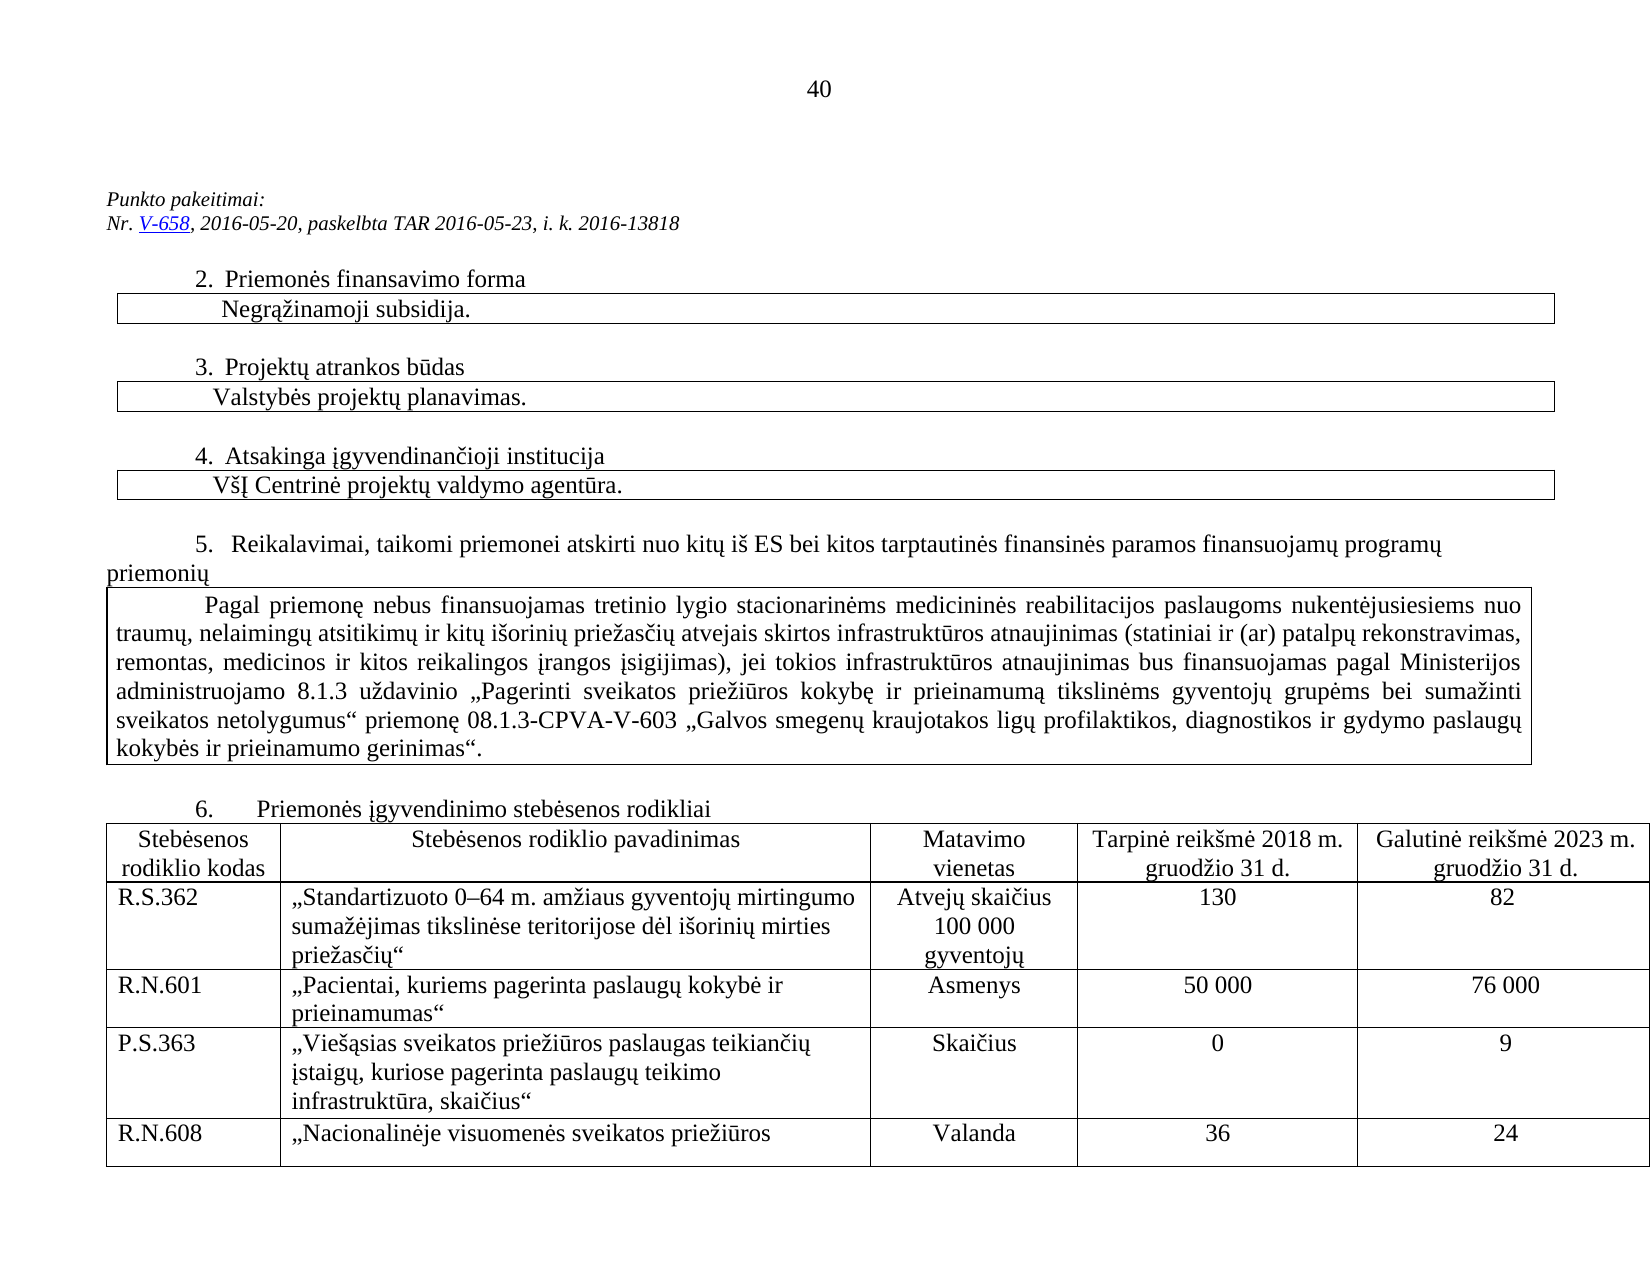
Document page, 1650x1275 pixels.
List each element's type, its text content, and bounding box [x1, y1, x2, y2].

table_cell R.N.601 [107, 970, 280, 1027]
table_cell „Nacionalinėje visuomenės sveikatos priežiūros [281, 1119, 870, 1166]
table_cell 76 000 [1358, 970, 1649, 1027]
table_cell Skaičius [871, 1028, 1077, 1117]
table_cell 0 [1078, 1028, 1357, 1117]
table_cell R.S.362 [107, 883, 280, 969]
table_cell „Pacientai, kuriems pagerinta paslaugų kokybė ir prieinamumas“ [281, 970, 870, 1027]
table_cell 50 000 [1078, 970, 1357, 1027]
table_header Galutinė reikšmė 2023 m. gruodžio 31 d. [1358, 824, 1649, 881]
table_cell 82 [1358, 883, 1649, 969]
table_cell „Viešąsias sveikatos priežiūros paslaugas teikiančių įstaigų, kuriose pagerinta paslaugų teikimo infrastruktūra, skaičius“ [281, 1028, 870, 1117]
table_cell R.N.608 [107, 1119, 280, 1166]
table_cell „Standartizuoto 0–64 m. amžiaus gyventojų mirtingumo sumažėjimas tikslinėse teritorijose dėl išorinių mirties priežasčių“ [281, 883, 870, 969]
table_cell 36 [1078, 1119, 1357, 1166]
text 6. Priemonės įgyvendinimo stebėsenos rodikliai [106, 794, 1532, 823]
table_header Negrąžinamoji subsidija. [118, 294, 1554, 323]
table_cell 24 [1358, 1119, 1649, 1166]
table_header Stebėsenos rodiklio pavadinimas [281, 824, 870, 881]
text 5. Reikalavimai, taikomi priemonei atskirti nuo kitų iš ES bei kitos tarptautinės finansinės paramos finansuojamų programų priemonių [106, 529, 1532, 587]
table_header Stebėsenos rodiklio kodas [107, 824, 280, 881]
text 2. Priemonės finansavimo forma [144, 264, 1532, 293]
table_header Tarpinė reikšmė 2018 m. gruodžio 31 d. [1078, 824, 1357, 881]
table_cell P.S.363 [107, 1028, 280, 1117]
table_cell 9 [1358, 1028, 1649, 1117]
text Pagal priemonę nebus finansuojamas tretinio lygio stacionarinėms medicininės reabilitacijos paslaugoms nukentėjusiesiems nuo traumų, nelaimingų atsitikimų ir kitų išorinių priežasčių atvejais skirtos infrastruktūros atnaujinimas (statiniai ir (ar) patalpų rekonstravimas, remontas, medicinos ir kitos reikalingos įrangos įsigijimas), jei tokios infrastruktūros atnaujinimas bus finansuojamas pagal Ministerijos administruojamo 8.1.3 uždavinio „Pagerinti sveikatos priežiūros kokybę ir prieinamumą tikslinėms gyventojų grupėms bei sumažinti sveikatos netolygumus“ priemonę 08.1.3-CPVA-V-603 „Galvos smegenų kraujotakos ligų profilaktikos, diagnostikos ir gydymo paslaugų kokybės ir prieinamumo gerinimas“. [108, 588, 1531, 764]
table_cell Atvejų skaičius 100 000 gyventojų [871, 883, 1077, 969]
table_cell Valanda [871, 1119, 1077, 1166]
table_cell 130 [1078, 883, 1357, 969]
text Punkto pakeitimai: [106, 187, 1532, 211]
text Nr. V-658, 2016-05-20, paskelbta TAR 2016-05-23, i. k. 2016-13818 [106, 211, 1532, 235]
table_header VšĮ Centrinė projektų valdymo agentūra. [118, 471, 1554, 499]
table_header Matavimo vienetas [871, 824, 1077, 881]
table_cell Asmenys [871, 970, 1077, 1027]
text 4. Atsakinga įgyvendinančioji institucija [144, 441, 1532, 469]
text 3. Projektų atrankos būdas [144, 352, 1532, 381]
table_header Valstybės projektų planavimas. [118, 382, 1554, 411]
